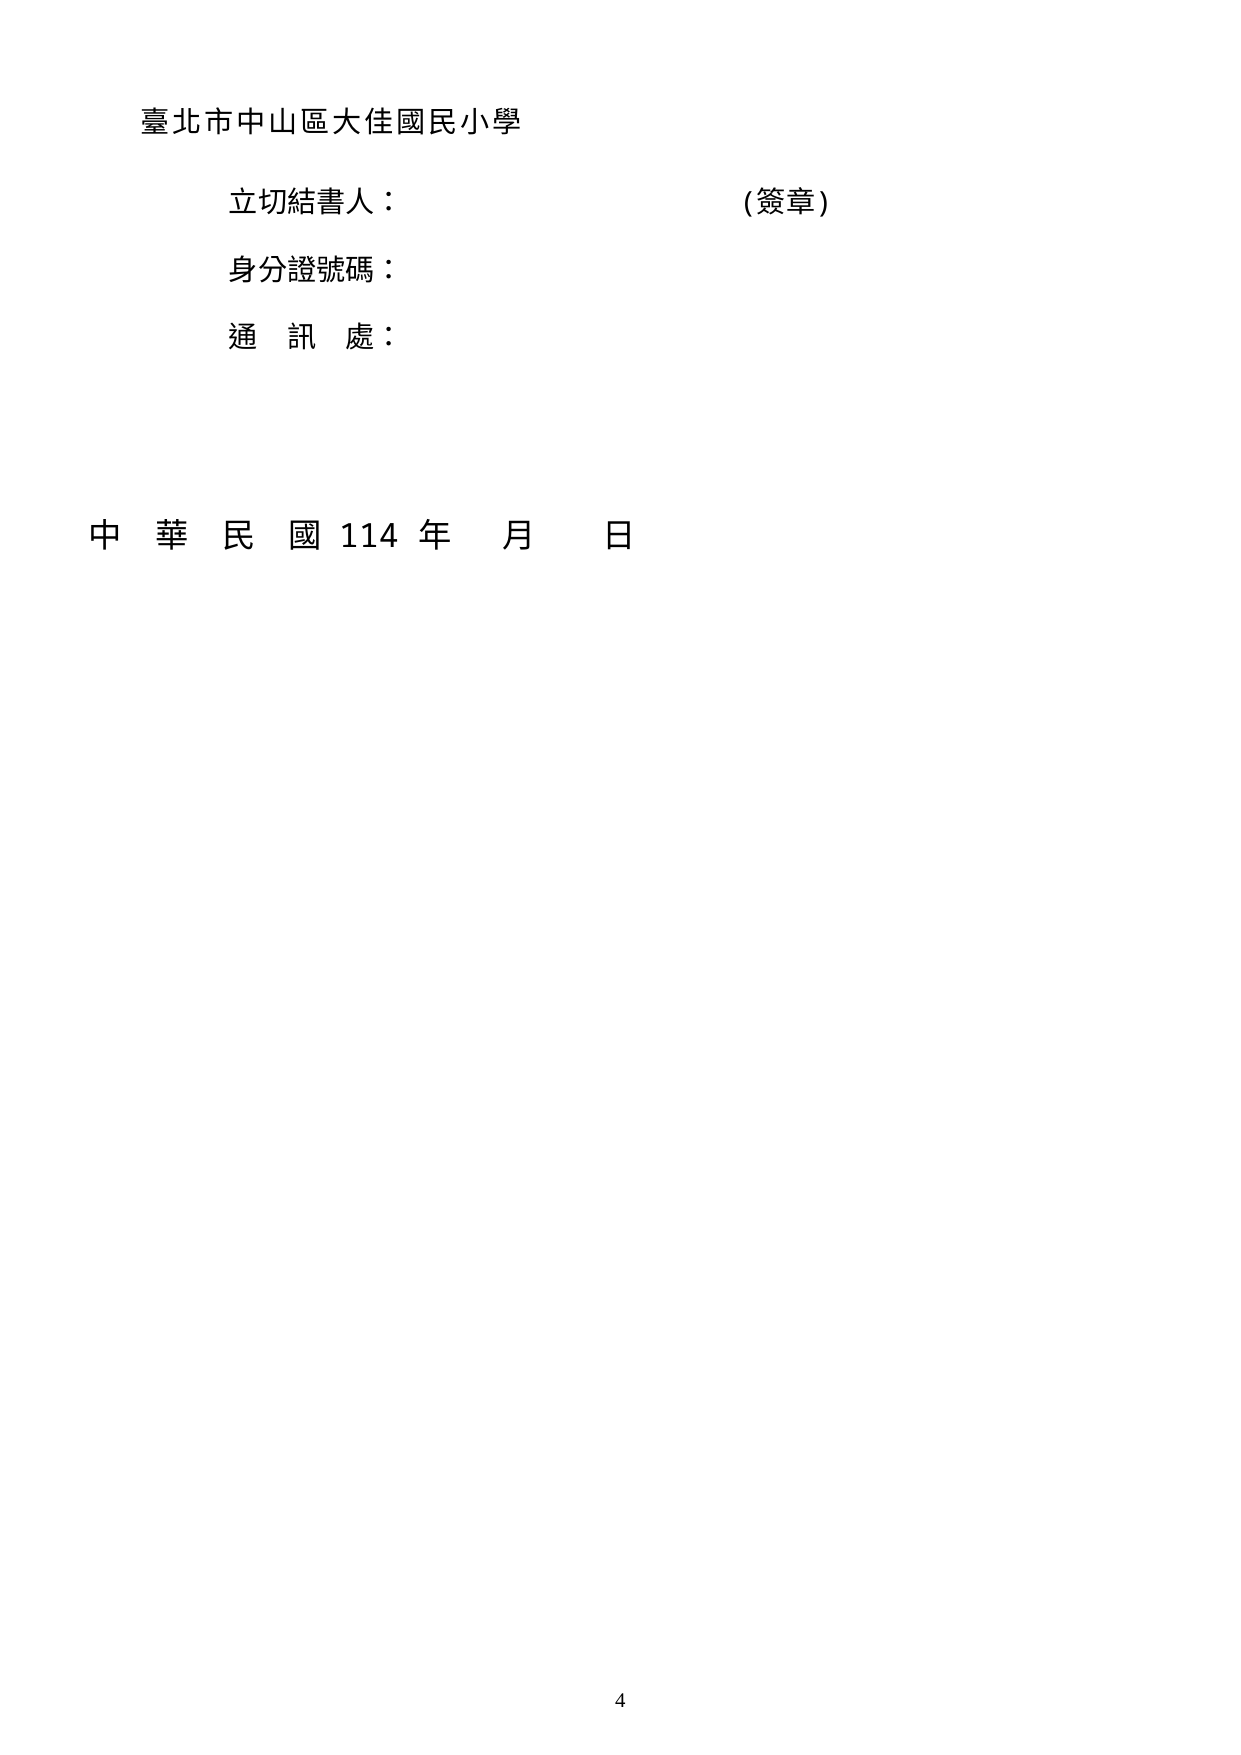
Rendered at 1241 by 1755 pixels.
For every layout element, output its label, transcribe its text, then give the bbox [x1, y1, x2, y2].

text 臺北市中山區大佳國民小學 [99, 107, 1152, 138]
text 身分證號碼： [89, 246, 1152, 289]
text 立切結書人： (簽章) [89, 179, 1152, 221]
text 通 訊 處： [89, 314, 1152, 356]
text 中 華 民 國 114 年 月 日 [89, 522, 1152, 553]
